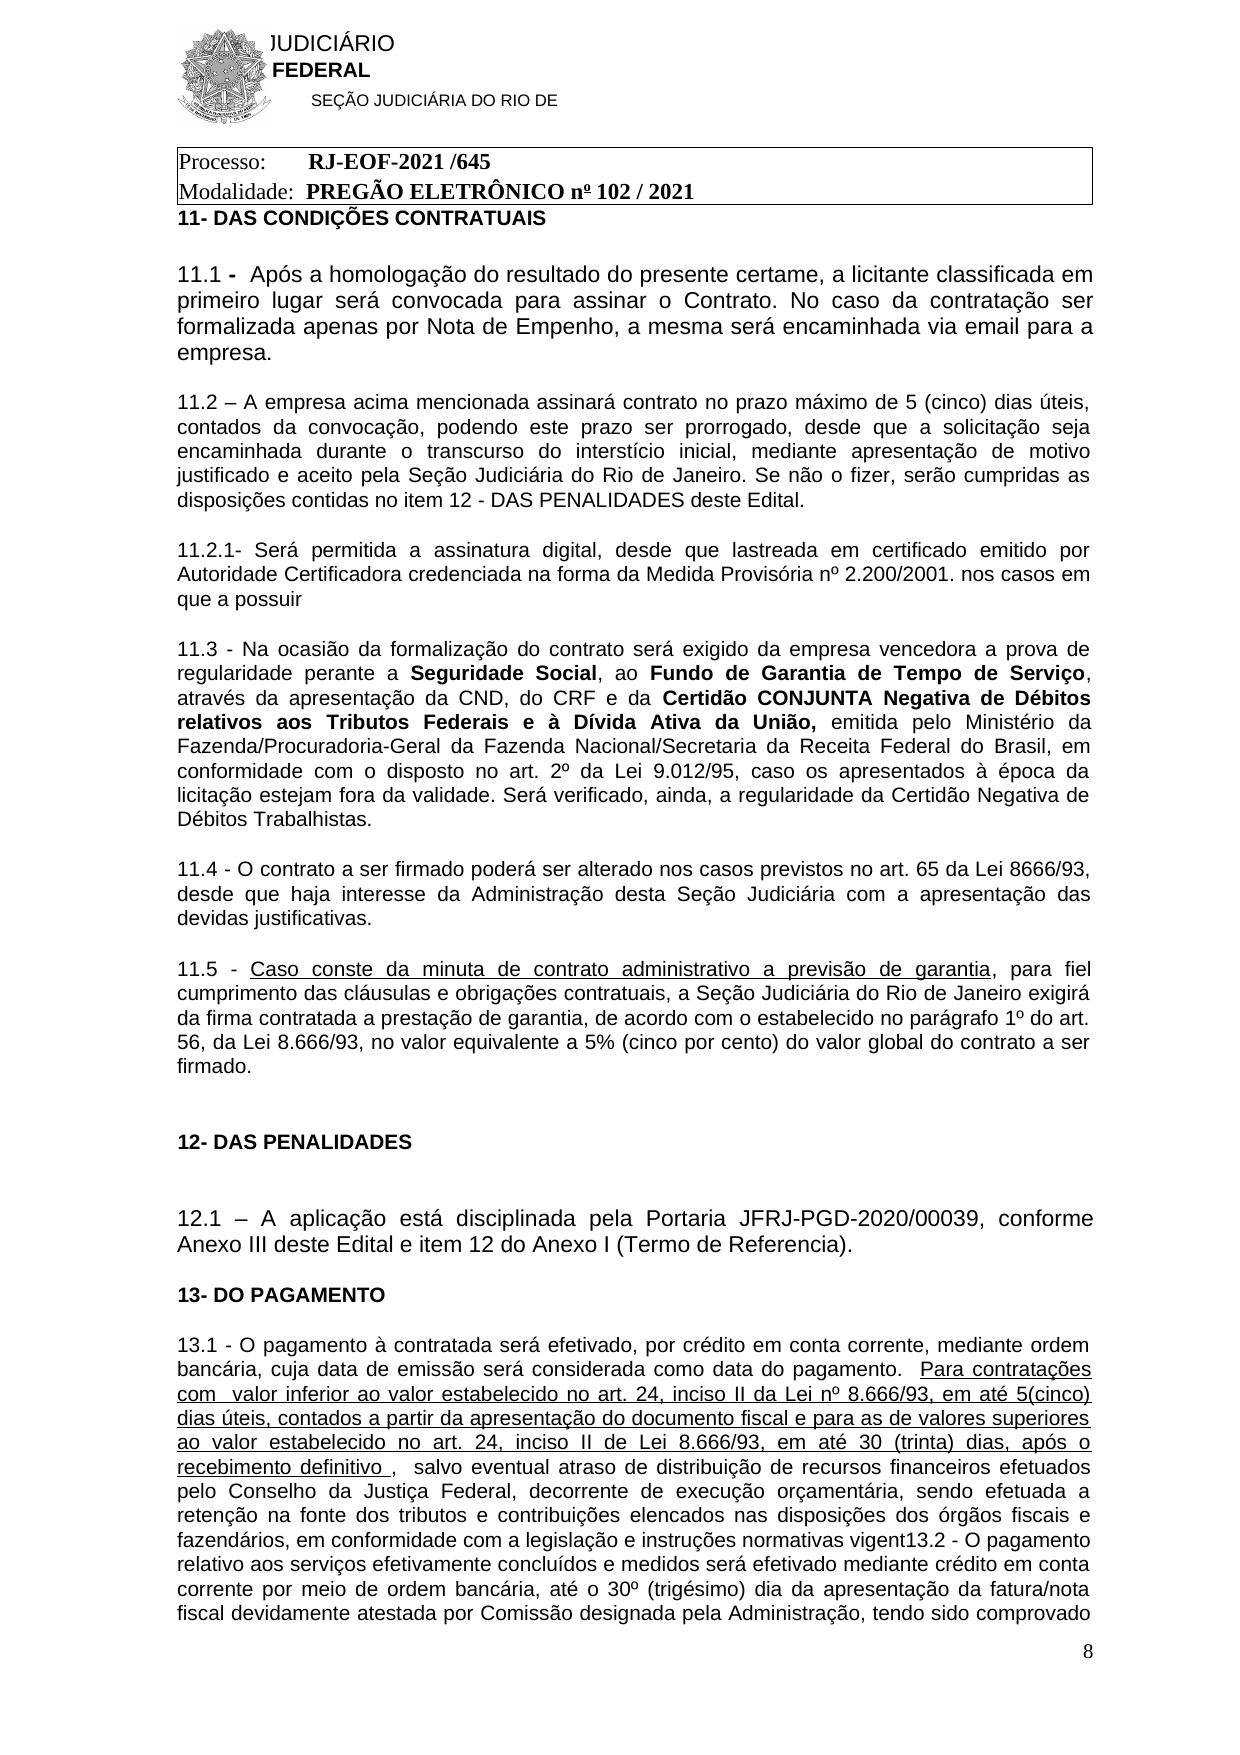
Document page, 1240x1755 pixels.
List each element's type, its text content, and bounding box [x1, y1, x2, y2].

text 11.3 - Na ocasião da formalização do contrato será exigido da empresa vencedora a prova de regularidade perante a Seguridade Social, ao Fundo de Garantia de Tempo de Serviço, através da apresentação da CND, do CRF e da Certidão CONJUNTA Negativa de Débitos relativos aos Tributos Federais e à Dívida Ativa da União, emitida pelo Ministério da Fazenda/Procuradoria-Geral da Fazenda Nacional/Secretaria da Receita Federal do Brasil, em conformidade com o disposto no art. 2º da Lei 9.012/95, caso os apresentados à época da licitação estejam fora da validade. Será verificado, ainda, a regularidade da Certidão Negativa de Débitos Trabalhistas. [177, 637, 1092, 831]
text 11.2.1- Será permitida a assinatura digital, desde que lastreada em certificado emitido por Autoridade Certificadora credenciada na forma da Medida Provisória nº 2.200/2001. nos casos em que a possuir [177, 538, 1092, 610]
text 11.4 - O contrato a ser firmado poderá ser alterado nos casos previstos no art. 65 da Lei 8666/93, desde que haja interesse da Administração desta Seção Judiciária com a apresentação das devidas justificativas. [177, 857, 1092, 930]
text 11.2 – A empresa acima mencionada assinará contrato no prazo máximo de 5 (cinco) dias úteis, contados da convocação, podendo este prazo ser prorrogado, desde que a solicitação seja encaminhada durante o transcurso do interstício inicial, mediante apresentação de motivo justificado e aceito pela Seção Judiciária do Rio de Janeiro. Se não o fizer, serão cumpridas as disposições contidas no item 12 - DAS PENALIDADES deste Edital. [177, 390, 1092, 512]
subtitle - DO PAGAMENTO [177, 1282, 1092, 1306]
text recebimento definitivo , salvo eventual atraso de distribuição de recursos financeiros efetuados pelo Conselho da Justiça Federal, decorrente de execução orçamentária, sendo efetuada a retenção na fonte dos tributos e contribuições elencados nas disposições dos órgãos fiscais e fazendários, em conformidade com a legislação e instruções normativas vigent13.2 - O pagamento relativo aos serviços efetivamente concluídos e medidos será efetivado mediante crédito em conta corrente por meio de ordem bancária, até o 30º (trigésimo) dia da apresentação da fatura/nota fiscal devidamente atestada por Comissão designada pela Administração, tendo sido comprovado [177, 1452, 1092, 1625]
text 11.1 - Após a homologação do resultado do presente certame, a licitante classificada em primeiro lugar será convocada para assinar o Contrato. No caso da contratação ser formalizada apenas por Nota de Empenho, a mesma será encaminhada via email para a empresa. [177, 262, 1094, 365]
text dias úteis, contados a partir da apresentação do documento fiscal e para as de valores superiores ao valor estabelecido no art. 24, inciso II de Lei 8.666/93, em até 30 (trinta) dias, após o [177, 1403, 1092, 1451]
text 11.5 - Caso conste da minuta de contrato administrativo a previsão de garantia, para fiel cumprimento das cláusulas e obrigações contratuais, a Seção Judiciária do Rio de Janeiro exigirá da firma contratada a prestação de garantia, de acordo com o estabelecido no parágrafo 1º do art. 56, da Lei 8.666/93, no valor equivalente a 5% (cinco por cento) do valor global do contrato a ser firmado. [177, 957, 1092, 1078]
text 12.1 – A aplicação está disciplinada pela Portaria JFRJ-PGD-2020/00039, conforme Anexo III deste Edital e item 12 do Anexo I (Termo de Referencia). [177, 1206, 1094, 1257]
subtitle - DAS CONDIÇÕES CONTRATUAIS [177, 206, 1092, 230]
subtitle - DAS PENALIDADES [177, 1130, 1092, 1154]
text 13.1 - O pagamento à contratada será efetivado, por crédito em conta corrente, mediante ordem bancária, cuja data de emissão será considerada como data do pagamento. Para contratações com valor inferior ao valor estabelecido no art. 24, inciso II da Lei nº 8.666/93, em até 5(cinco) [177, 1333, 1092, 1402]
